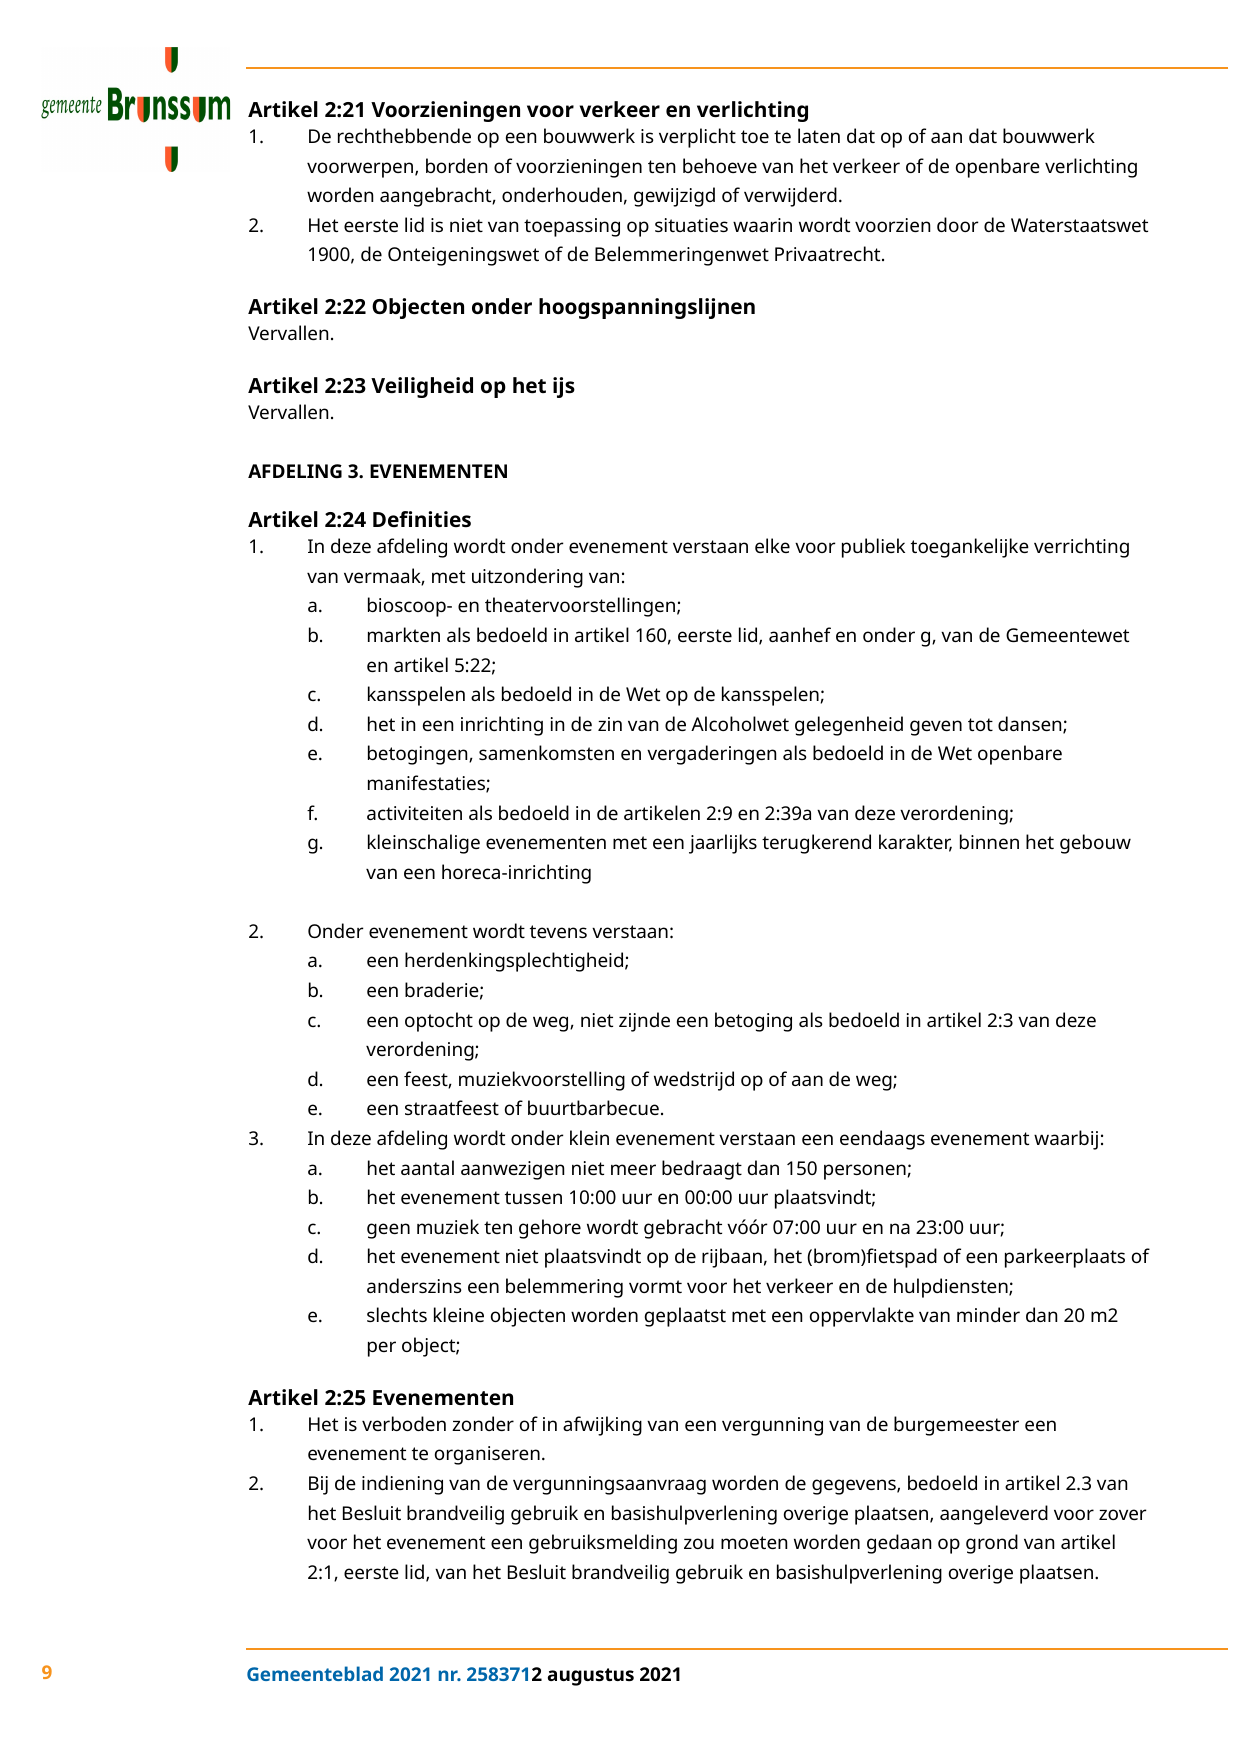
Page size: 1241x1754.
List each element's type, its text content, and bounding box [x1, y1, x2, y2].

text Artikel 2:23 Veiligheid op het ijs [248, 371, 1152, 399]
list het in een inrichting in de zin van de Alcoholwet gelegenheid geven tot dansen; [307, 711, 1152, 737]
list slechts kleine objecten worden geplaatst met een oppervlakte van minder dan 20 m2 per object; [307, 1303, 1152, 1358]
list activiteiten als bedoeld in de artikelen 2:9 en 2:39a van deze verordening; [307, 800, 1152, 825]
list In deze afdeling wordt onder evenement verstaan elke voor publiek toegankelijke verrichting van vermaak, met uitzondering van: [248, 533, 1152, 589]
text Artikel 2:25 Evenementen [248, 1383, 1152, 1411]
list een straatfeest of buurtbarbecue. [307, 1096, 1152, 1121]
list het aantal aanwezigen niet meer bedraagt dan 150 personen; [307, 1155, 1152, 1180]
list geen muziek ten gehore wordt gebracht vóór 07:00 uur en na 23:00 uur; [307, 1214, 1152, 1239]
text Artikel 2:21 Voorzieningen voor verkeer en verlichting [248, 95, 1152, 123]
list Onder evenement wordt tevens verstaan: [248, 918, 1152, 944]
list kansspelen als bedoeld in de Wet op de kansspelen; [307, 681, 1152, 707]
text Vervallen. [248, 399, 1152, 425]
text AFDELING 3. EVENEMENTEN [248, 458, 1152, 484]
text Artikel 2:24 Definities [248, 505, 1152, 533]
list het evenement tussen 10:00 uur en 00:00 uur plaatsvindt; [307, 1184, 1152, 1210]
list het evenement niet plaatsvindt op de rijbaan, het (brom)fietspad of een parkeerplaats of anderszins een belemmering vormt voor het verkeer en de hulpdiensten; [307, 1243, 1152, 1299]
list bioscoop- en theatervoorstellingen; [307, 593, 1152, 618]
picture [41, 47, 231, 172]
list markten als bedoeld in artikel 160, eerste lid, aanhef en onder g, van de Gemeentewet en artikel 5:22; [307, 622, 1152, 677]
list Het eerste lid is niet van toepassing op situaties waarin wordt voorzien door de Waterstaatswet 1900, de Onteigeningswet of de Belemmeringenwet Privaatrecht. [248, 212, 1152, 267]
list Bij de indiening van de vergunningsaanvraag worden de gegevens, bedoeld in artikel 2.3 van het Besluit brandveilig gebruik en basishulpverlening overige plaatsen, aangeleverd voor zover voor het evenement een gebruiksmelding zou moeten worden gedaan op grond van artikel 2:1, eerste lid, van het Besluit brandveilig gebruik en basishulpverlening overige plaatsen. [248, 1470, 1152, 1585]
list een optocht op de weg, niet zijnde een betoging als bedoeld in artikel 2:3 van deze verordening; [307, 1007, 1152, 1062]
list een braderie; [307, 977, 1152, 1003]
list betogingen, samenkomsten en vergaderingen als bedoeld in de Wet openbare manifestaties; [307, 741, 1152, 796]
list De rechthebbende op een bouwwerk is verplicht toe te laten dat op of aan dat bouwwerk voorwerpen, borden of voorzieningen ten behoeve van het verkeer of de openbare verlichting worden aangebracht, onderhouden, gewijzigd of verwijderd. [248, 123, 1152, 208]
list kleinschalige evenementen met een jaarlijks terugkerend karakter, binnen het gebouw van een horeca-inrichting [307, 829, 1152, 884]
list In deze afdeling wordt onder klein evenement verstaan een eendaags evenement waarbij: [248, 1125, 1152, 1151]
list Het is verboden zonder of in afwijking van een vergunning van de burgemeester een evenement te organiseren. [248, 1411, 1152, 1466]
list een herdenkingsplechtigheid; [307, 948, 1152, 973]
text Vervallen. [248, 320, 1152, 346]
list een feest, muziekvoorstelling of wedstrijd op of aan de weg; [307, 1066, 1152, 1092]
text Artikel 2:22 Objecten onder hoogspanningslijnen [248, 292, 1152, 320]
